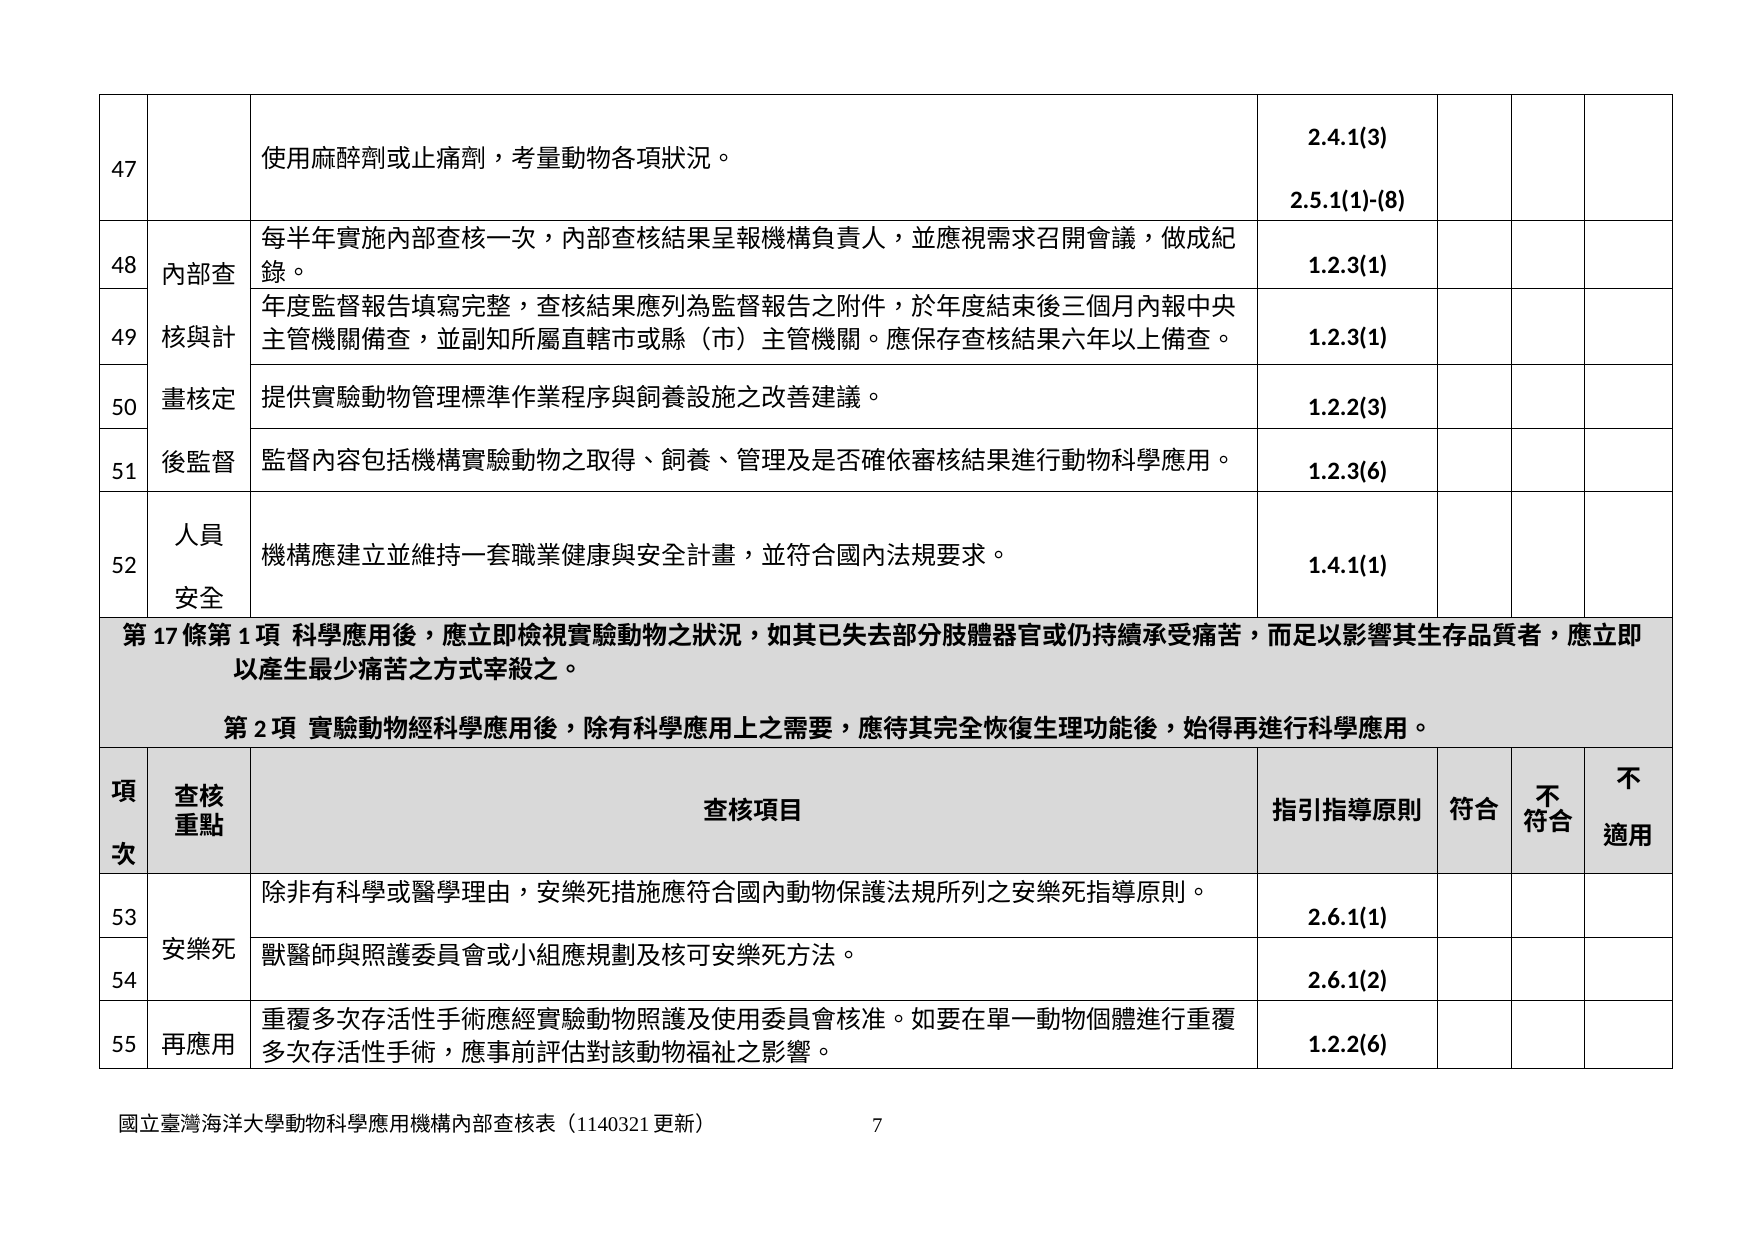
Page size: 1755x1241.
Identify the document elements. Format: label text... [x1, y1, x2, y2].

table_cell 2.6.1(1) [1258, 874, 1437, 937]
table_cell [1512, 221, 1584, 288]
table_cell 2.6.1(2) [1258, 938, 1437, 1000]
table_cell 49 [100, 289, 147, 364]
table_cell 查核項目 [251, 748, 1257, 873]
table_cell 1.2.2(3) [1258, 365, 1437, 427]
table_cell 年度監督報告填寫完整，查核結果應列為監督報告之附件，於年度結束後三個月內報中央主管機關備查，並副知所屬直轄市或縣（市）主管機關。應保存查核結果六年以上備查。 [251, 289, 1257, 364]
table_cell [1585, 289, 1672, 364]
table_cell 重覆多次存活性手術應經實驗動物照護及使用委員會核准。如要在單一動物個體進行重覆多次存活性手術，應事前評估對該動物福祉之影響。 [251, 1001, 1257, 1068]
table_cell 提供實驗動物管理標準作業程序與飼養設施之改善建議。 [251, 365, 1257, 427]
table_cell [1512, 1001, 1584, 1068]
table_cell 指引指導原則 [1258, 748, 1437, 873]
table_cell 1.2.2(6) [1258, 1001, 1437, 1068]
table_cell 54 [100, 938, 147, 1000]
table_cell 再應用 [148, 1001, 250, 1068]
table_cell 項次 [100, 748, 147, 873]
table_cell [1438, 1001, 1511, 1068]
table_cell 1.2.3(6) [1258, 429, 1437, 491]
table_cell [148, 95, 250, 220]
table_cell [1438, 289, 1511, 364]
table_cell 不 適用 [1585, 748, 1672, 873]
table_cell 53 [100, 874, 147, 937]
table_cell 查核 重點 [148, 748, 250, 873]
table_cell 55 [100, 1001, 147, 1068]
table_cell 符合 [1438, 748, 1511, 873]
table_cell 1.4.1(1) [1258, 492, 1437, 617]
table_cell [1585, 938, 1672, 1000]
table_cell 不 符合 [1512, 748, 1584, 873]
table_cell 除非有科學或醫學理由，安樂死措施應符合國內動物保護法規所列之安樂死指導原則。 [251, 874, 1257, 937]
table_cell [1512, 938, 1584, 1000]
table_cell 1.2.3(1) [1258, 289, 1437, 364]
table_cell 監督內容包括機構實驗動物之取得、飼養、管理及是否確依審核結果進行動物科學應用。 [251, 429, 1257, 491]
table_cell 47 [100, 95, 147, 220]
table_cell 52 [100, 492, 147, 617]
table_cell 50 [100, 365, 147, 427]
table_cell [1512, 95, 1584, 220]
table_cell [1438, 492, 1511, 617]
table_cell 內部查核與計畫核定後監督 [148, 221, 250, 491]
table_cell 安樂死 [148, 874, 250, 1000]
table_cell [1585, 365, 1672, 427]
table_cell 48 [100, 221, 147, 288]
table_cell [1512, 365, 1584, 427]
table_cell 機構應建立並維持一套職業健康與安全計畫，並符合國內法規要求。 [251, 492, 1257, 617]
table_cell [1512, 874, 1584, 937]
table_cell 使用麻醉劑或止痛劑，考量動物各項狀況。 [251, 95, 1257, 220]
table_cell 1.2.3(1) [1258, 221, 1437, 288]
table_cell [1438, 938, 1511, 1000]
table_cell [1585, 429, 1672, 491]
table_cell [1438, 429, 1511, 491]
table_cell [1438, 874, 1511, 937]
table_cell 每半年實施內部查核一次，內部查核結果呈報機構負責人，並應視需求召開會議，做成紀錄。 [251, 221, 1257, 288]
table_cell 2.4.1(3) 2.5.1(1)-(8) [1258, 95, 1437, 220]
table_cell 人員 安全 [148, 492, 250, 617]
table_cell [1438, 365, 1511, 427]
table_cell [1438, 221, 1511, 288]
table_cell [1585, 492, 1672, 617]
table_cell 第17條第1項 科學應用後，應立即檢視實驗動物之狀況，如其已失去部分肢體器官或仍持續承受痛苦，而足以影響其生存品質者，應立即以產生最少痛苦之方式宰殺之。 第2項 實驗動物經科學應用後，除有科學應用上之需要，應待其完全恢復生理功能後，始得再進行科學應用。 [100, 618, 1672, 747]
table_cell [1438, 95, 1511, 220]
table_cell [1512, 289, 1584, 364]
table_cell [1585, 221, 1672, 288]
table_cell [1512, 492, 1584, 617]
table_cell 51 [100, 429, 147, 491]
table_cell [1585, 874, 1672, 937]
table_cell [1585, 95, 1672, 220]
table_cell [1585, 1001, 1672, 1068]
table_cell 獸醫師與照護委員會或小組應規劃及核可安樂死方法。 [251, 938, 1257, 1000]
table_cell [1512, 429, 1584, 491]
